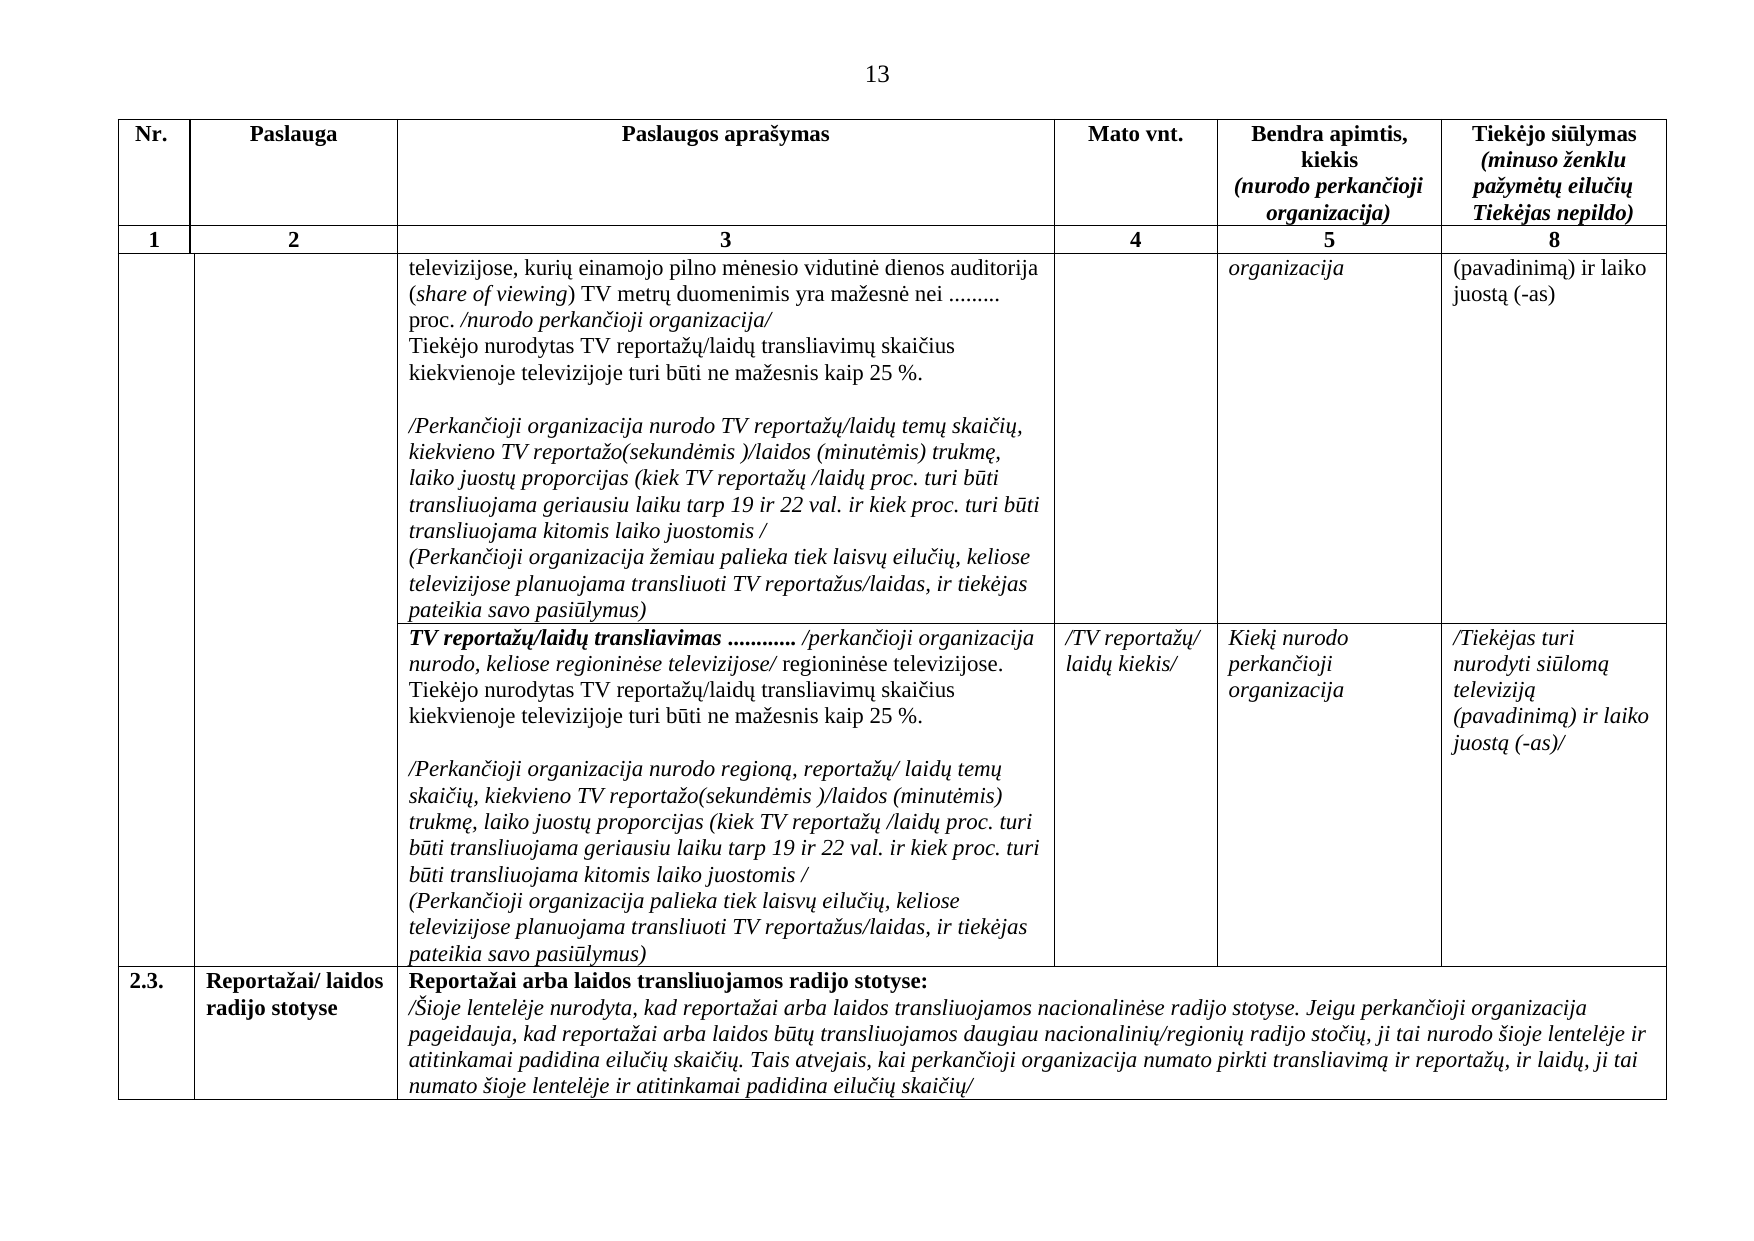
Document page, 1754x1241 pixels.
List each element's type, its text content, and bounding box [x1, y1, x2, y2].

table_header Tiekėjo siūlymas (minuso ženklu pažymėtų eilučių Tiekėjas nepildo) [1442, 120, 1666, 225]
table_header Paslauga [191, 120, 397, 225]
table_cell organizacija [1218, 254, 1441, 622]
table_cell (pavadinimą) ir laiko juostą (-as) [1442, 254, 1666, 622]
table_cell /TV reportažų/ laidų kiekis/ [1055, 624, 1217, 966]
table_cell /Tiekėjas turi nurodyti siūlomą televiziją (pavadinimą) ir laiko juostą (-as)/ [1442, 624, 1666, 966]
table_header Nr. [119, 120, 189, 225]
table_cell Reportažai arba laidos transliuojamos radijo stotyse: /Šioje lentelėje nurodyta, kad reportažai arba laidos transliuojamos nacionalinėse radijo stotyse. Jeigu perkančioji organizacija pageidauja, kad reportažai arba laidos būtų transliuojamos daugiau nacionalinių/regionių radijo stočių, ji tai nurodo šioje lentelėje ir atitinkamai padidina eilučių skaičių. Tais atvejais, kai perkančioji organizacija numato pirkti transliavimą ir reportažų, ir laidų, ji tai numato šioje lentelėje ir atitinkamai padidina eilučių skaičių/ [398, 967, 1666, 1099]
table_cell Kiekį nurodo perkančioji organizacija [1218, 624, 1441, 966]
table_header Mato vnt. [1055, 120, 1217, 225]
table_cell [195, 254, 397, 966]
table_cell 2.3. [119, 967, 194, 1099]
table_cell 3 [398, 226, 1054, 252]
table_cell 5 [1218, 226, 1441, 252]
table_cell Reportažai/ laidos radijo stotyse [195, 967, 397, 1099]
table_cell 4 [1055, 226, 1217, 252]
table_cell 8 [1442, 226, 1666, 252]
table_cell TV reportažų/laidų transliavimas ............ /perkančioji organizacija nurodo, keliose regioninėse televizijose/ regioninėse televizijose. Tiekėjo nurodytas TV reportažų/laidų transliavimų skaičius kiekvienoje televizijoje turi būti ne mažesnis kaip 25 %. /Perkančioji organizacija nurodo regioną, reportažų/ laidų temų skaičių, kiekvieno TV reportažo(sekundėmis )/laidos (minutėmis) trukmę, laiko juostų proporcijas (kiek TV reportažų /laidų proc. turi būti transliuojama geriausiu laiku tarp 19 ir 22 val. ir kiek proc. turi būti transliuojama kitomis laiko juostomis / (Perkančioji organizacija palieka tiek laisvų eilučių, keliose televizijose planuojama transliuoti TV reportažus/laidas, ir tiekėjas pateikia savo pasiūlymus) [398, 624, 1054, 966]
table_cell [1055, 254, 1217, 622]
table_cell [119, 254, 194, 966]
table_cell televizijose, kurių einamojo pilno mėnesio vidutinė dienos auditorija (share of viewing) TV metrų duomenimis yra mažesnė nei ......... proc. /nurodo perkančioji organizacija/ Tiekėjo nurodytas TV reportažų/laidų transliavimų skaičius kiekvienoje televizijoje turi būti ne mažesnis kaip 25 %. /Perkančioji organizacija nurodo TV reportažų/laidų temų skaičių, kiekvieno TV reportažo(sekundėmis )/laidos (minutėmis) trukmę, laiko juostų proporcijas (kiek TV reportažų /laidų proc. turi būti transliuojama geriausiu laiku tarp 19 ir 22 val. ir kiek proc. turi būti transliuojama kitomis laiko juostomis / (Perkančioji organizacija žemiau palieka tiek laisvų eilučių, keliose televizijose planuojama transliuoti TV reportažus/laidas, ir tiekėjas pateikia savo pasiūlymus) [398, 254, 1054, 622]
table_cell 2 [191, 226, 397, 252]
table_header Paslaugos aprašymas [398, 120, 1054, 225]
table_header Bendra apimtis, kiekis (nurodo perkančioji organizacija) [1218, 120, 1441, 225]
table_cell 1 [119, 226, 189, 252]
